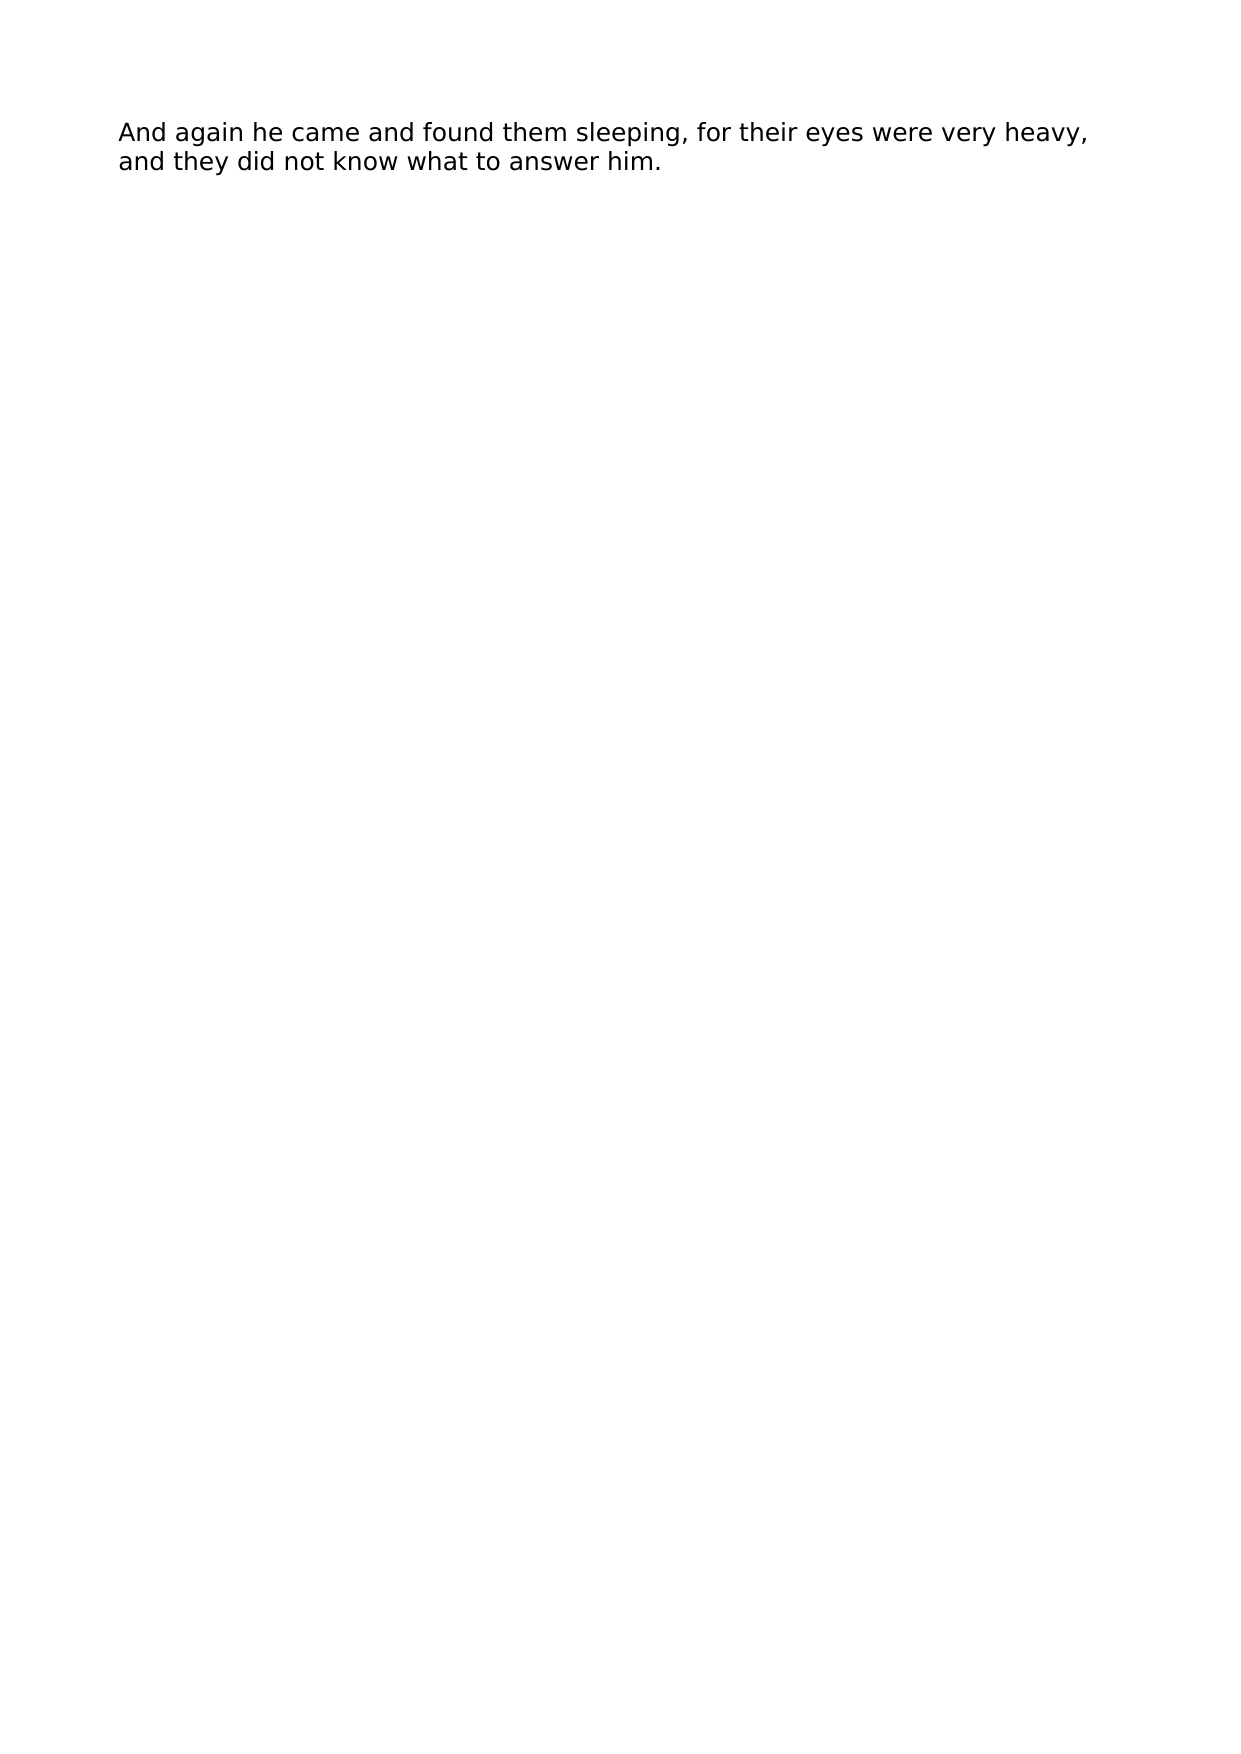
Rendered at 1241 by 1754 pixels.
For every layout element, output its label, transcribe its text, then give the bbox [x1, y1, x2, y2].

text And again he came and found them sleeping, for their eyes were very heavy, and they did not know what to answer him. [118, 118, 1122, 176]
